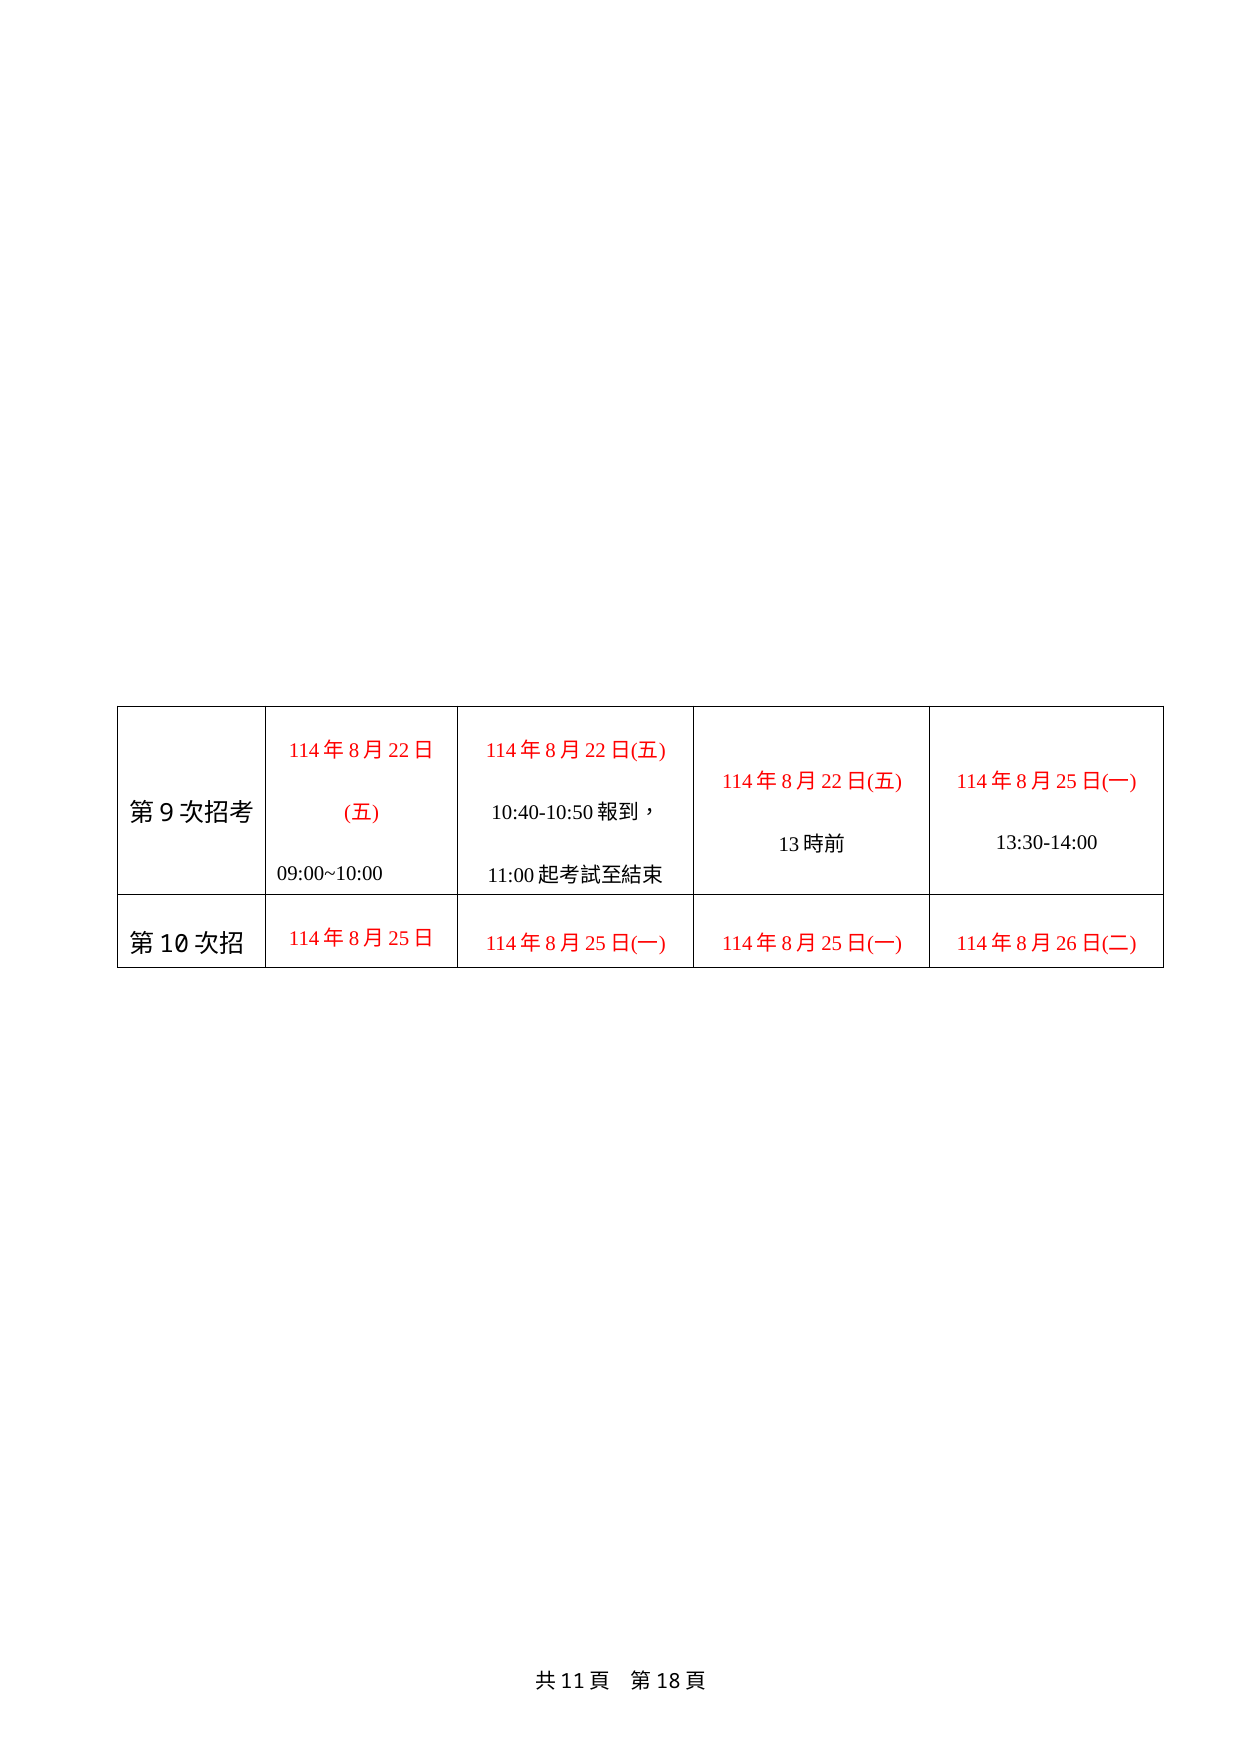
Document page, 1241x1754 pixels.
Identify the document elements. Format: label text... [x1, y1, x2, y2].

table_cell 114年8月25日(一) 13:30-14:00 [930, 707, 1163, 894]
table_cell 第10次招 [118, 895, 265, 967]
table_cell 114年8月22日(五) 09:00~10:00 [266, 707, 457, 894]
table_cell 114年8月22日(五) 10:40-10:50報到， 11:00起考試至結束 [458, 707, 693, 894]
table_cell 114年8月25日 [266, 895, 457, 967]
table_cell 114年8月26日(二) [930, 895, 1163, 967]
table_cell 第9次招考 [118, 707, 265, 894]
table_cell 114年8月22日(五) 13時前 [694, 707, 929, 894]
table_cell 114年8月25日(一) [458, 895, 693, 967]
table_cell 114年8月25日(一) [694, 895, 929, 967]
